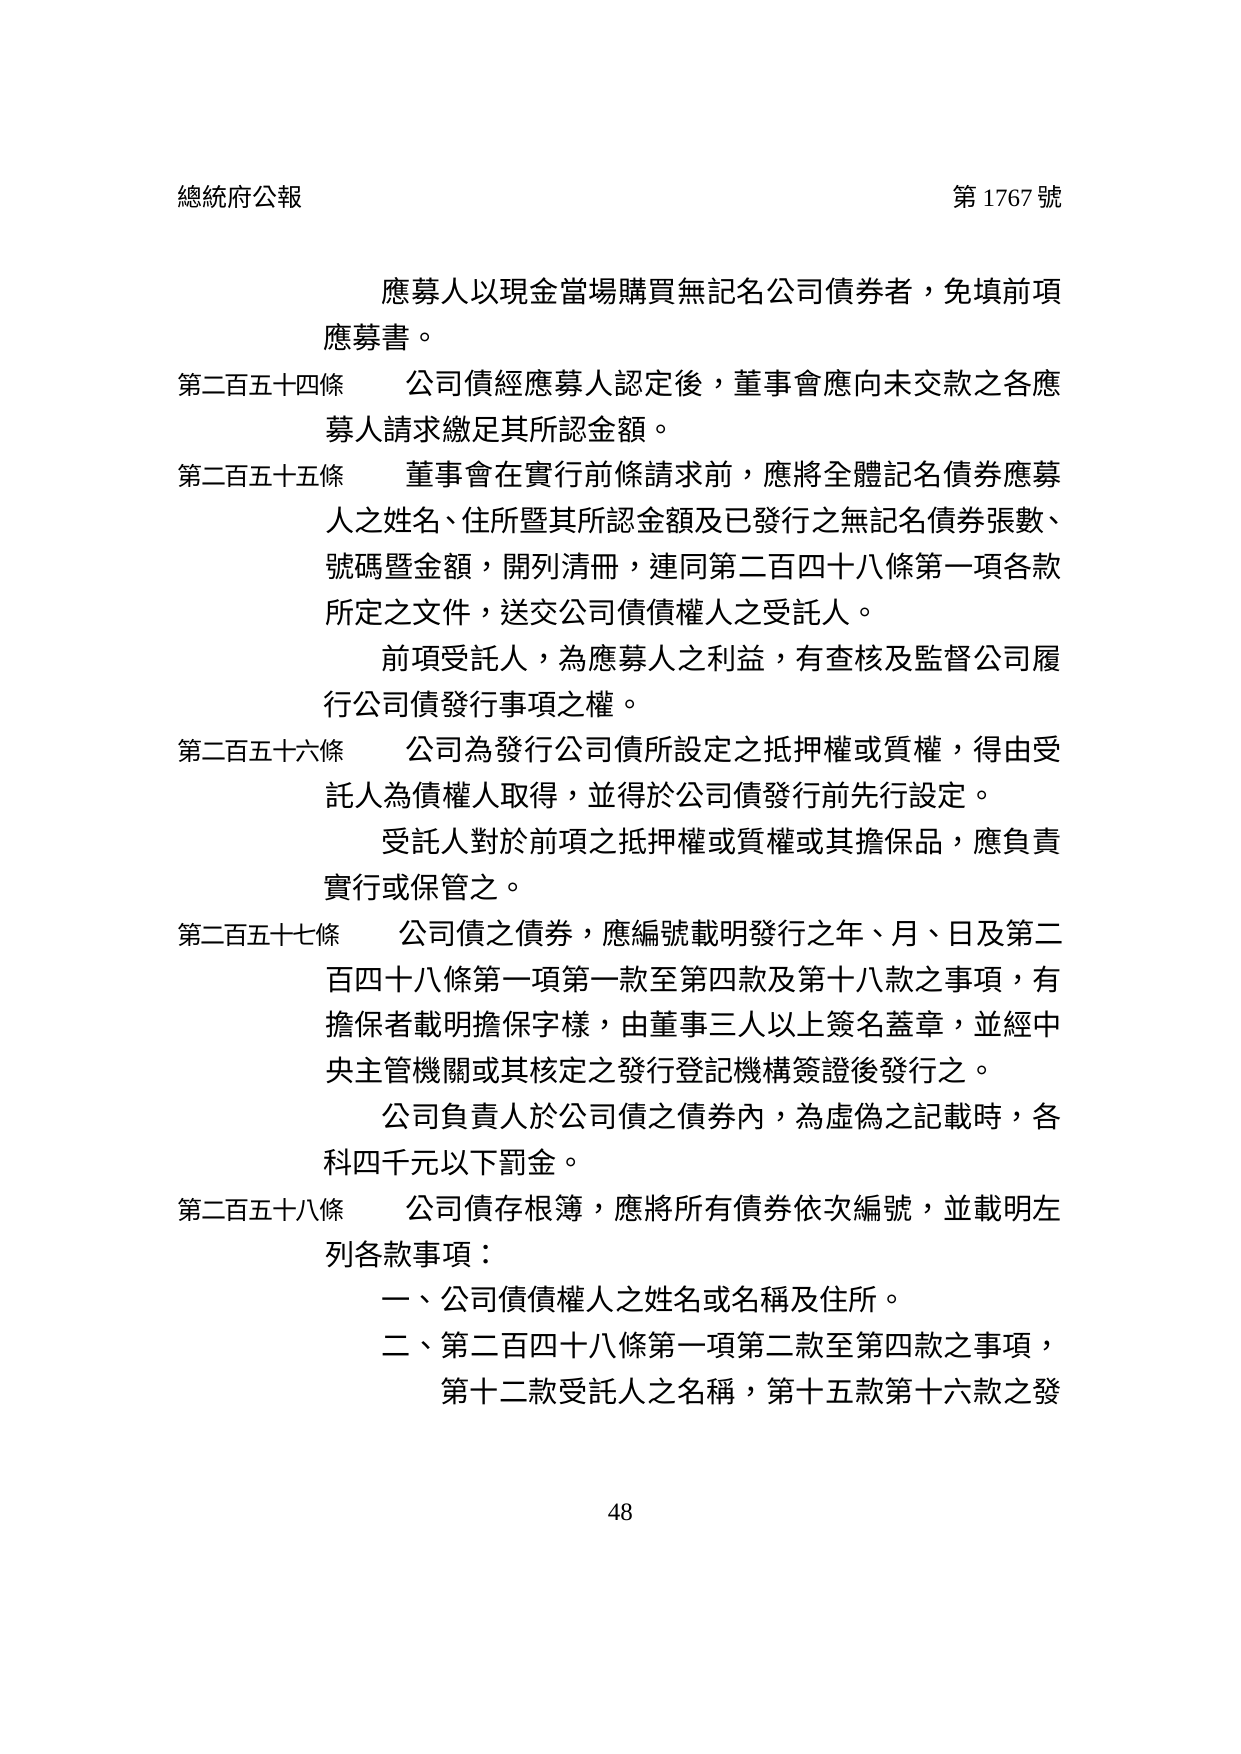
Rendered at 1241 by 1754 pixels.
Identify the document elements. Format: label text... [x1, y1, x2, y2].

text 第二百五十八條 公司債存根簿，應將所有債券依次編號，並載明左列各款事項： [177, 1182, 1063, 1274]
text 公司負責人於公司債之債券內，為虛偽之記載時，各科四千元以下罰金。 [323, 1091, 1063, 1182]
text 受託人對於前項之抵押權或質權或其擔保品，應負責實行或保管之。 [323, 816, 1063, 907]
text 二、第二百四十八條第一項第二款至第四款之事項，第十二款受託人之名稱，第十五款第十六款之發 [381, 1320, 1063, 1412]
text 前項受託人，為應募人之利益，有查核及監督公司履行公司債發行事項之權。 [323, 632, 1063, 724]
text 第二百五十四條 公司債經應募人認定後，董事會應向未交款之各應募人請求繳足其所認金額。 [177, 357, 1063, 449]
text 第二百五十六條 公司為發行公司債所設定之抵押權或質權，得由受託人為債權人取得，並得於公司債發行前先行設定。 [177, 724, 1063, 816]
text 一、公司債債權人之姓名或名稱及住所。 [381, 1274, 1063, 1320]
text 第二百五十五條 董事會在實行前條請求前，應將全體記名債券應募人之姓名、住所暨其所認金額及已發行之無記名債券張數、號碼暨金額，開列清冊，連同第二百四十八條第一項各款所定之文件，送交公司債債權人之受託人。 [177, 449, 1063, 632]
text 第二百五十七條 公司債之債券，應編號載明發行之年、月、日及第二百四十八條第一項第一款至第四款及第十八款之事項，有擔保者載明擔保字樣，由董事三人以上簽名蓋章，並經中央主管機關或其核定之發行登記機構簽證後發行之。 [177, 907, 1063, 1091]
text 應募人以現金當場購買無記名公司債券者，免填前項應募書。 [323, 266, 1063, 357]
